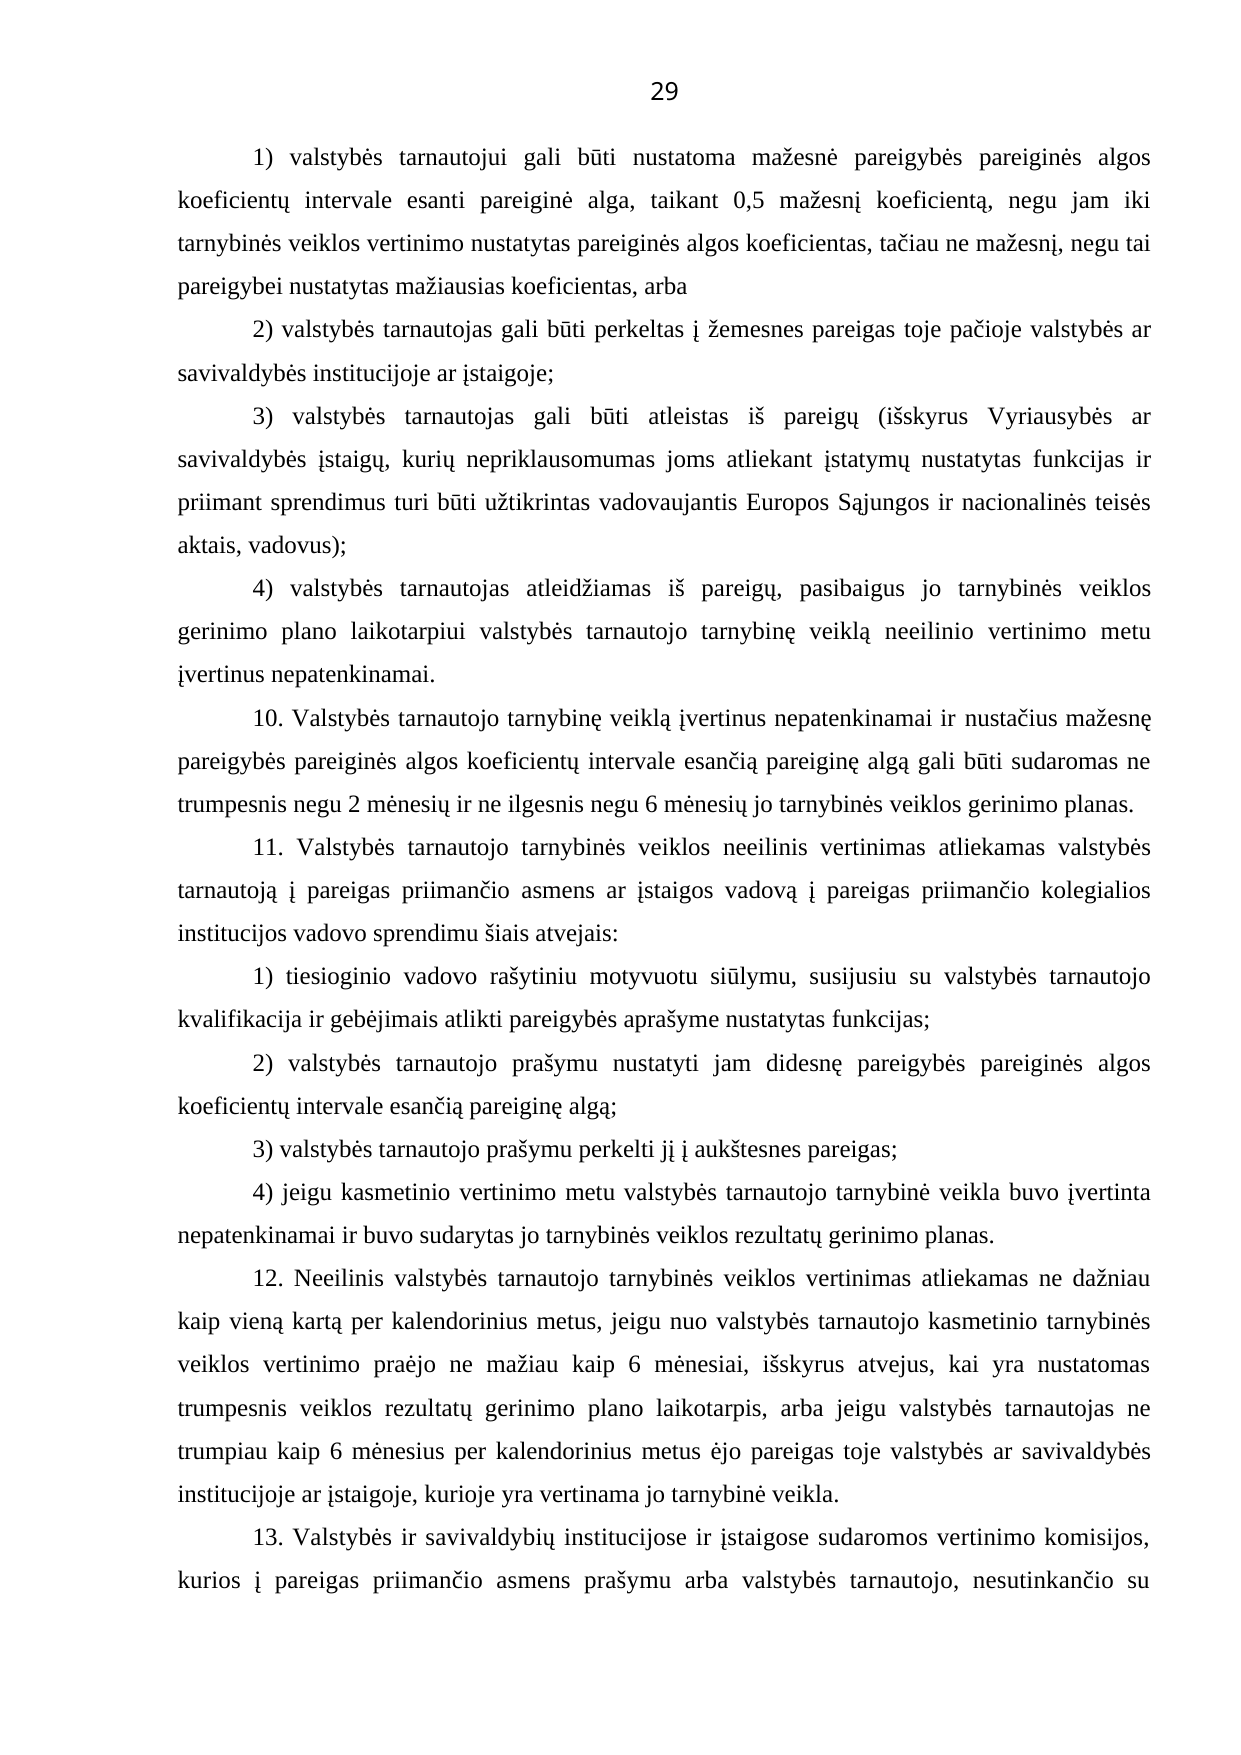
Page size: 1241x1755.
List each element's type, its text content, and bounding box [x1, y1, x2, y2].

text 12. Neeilinis valstybės tarnautojo tarnybinės veiklos vertinimas atliekamas ne dažniau kaip vieną kartą per kalendorinius metus, jeigu nuo valstybės tarnautojo kasmetinio tarnybinės veiklos vertinimo praėjo ne mažiau kaip 6 mėnesiai, išskyrus atvejus, kai yra nustatomas trumpesnis veiklos rezultatų gerinimo plano laikotarpis, arba jeigu valstybės tarnautojas ne trumpiau kaip 6 mėnesius per kalendorinius metus ėjo pareigas toje valstybės ar savivaldybės institucijoje ar įstaigoje, kurioje yra vertinama jo tarnybinė veikla. [177, 1263, 1152, 1508]
text 3) valstybės tarnautojo prašymu perkelti jį į aukštesnes pareigas; [177, 1134, 1152, 1163]
text 1) tiesioginio vadovo rašytiniu motyvuotu siūlymu, susijusiu su valstybės tarnautojo kvalifikacija ir gebėjimais atlikti pareigybės aprašyme nustatytas funkcijas; [177, 961, 1152, 1033]
text 4) valstybės tarnautojas atleidžiamas iš pareigų, pasibaigus jo tarnybinės veiklos gerinimo plano laikotarpiui valstybės tarnautojo tarnybinę veiklą neeilinio vertinimo metu įvertinus nepatenkinamai. [177, 573, 1152, 688]
text 2) valstybės tarnautojo prašymu nustatyti jam didesnę pareigybės pareiginės algos koeficientų intervale esančią pareiginę algą; [177, 1048, 1152, 1119]
text 11. Valstybės tarnautojo tarnybinės veiklos neeilinis vertinimas atliekamas valstybės tarnautoją į pareigas priimančio asmens ar įstaigos vadovą į pareigas priimančio kolegialios institucijos vadovo sprendimu šiais atvejais: [177, 832, 1152, 947]
text 3) valstybės tarnautojas gali būti atleistas iš pareigų (išskyrus Vyriausybės ar savivaldybės įstaigų, kurių nepriklausomumas joms atliekant įstatymų nustatytas funkcijas ir priimant sprendimus turi būti užtikrintas vadovaujantis Europos Sąjungos ir nacionalinės teisės aktais, vadovus); [177, 401, 1152, 559]
text 1) valstybės tarnautojui gali būti nustatoma mažesnė pareigybės pareiginės algos koeficientų intervale esanti pareiginė alga, taikant 0,5 mažesnį koeficientą, negu jam iki tarnybinės veiklos vertinimo nustatytas pareiginės algos koeficientas, tačiau ne mažesnį, negu tai pareigybei nustatytas mažiausias koeficientas, arba [177, 142, 1152, 300]
text 4) jeigu kasmetinio vertinimo metu valstybės tarnautojo tarnybinė veikla buvo įvertinta nepatenkinamai ir buvo sudarytas jo tarnybinės veiklos rezultatų gerinimo planas. [177, 1177, 1152, 1249]
text 13. Valstybės ir savivaldybių institucijose ir įstaigose sudaromos vertinimo komisijos, kurios į pareigas priimančio asmens prašymu arba valstybės tarnautojo, nesutinkančio su [177, 1522, 1152, 1594]
text 10. Valstybės tarnautojo tarnybinę veiklą įvertinus nepatenkinamai ir nustačius mažesnę pareigybės pareiginės algos koeficientų intervale esančią pareiginę algą gali būti sudaromas ne trumpesnis negu 2 mėnesių ir ne ilgesnis negu 6 mėnesių jo tarnybinės veiklos gerinimo planas. [177, 703, 1152, 818]
text 2) valstybės tarnautojas gali būti perkeltas į žemesnes pareigas toje pačioje valstybės ar savivaldybės institucijoje ar įstaigoje; [177, 314, 1152, 386]
